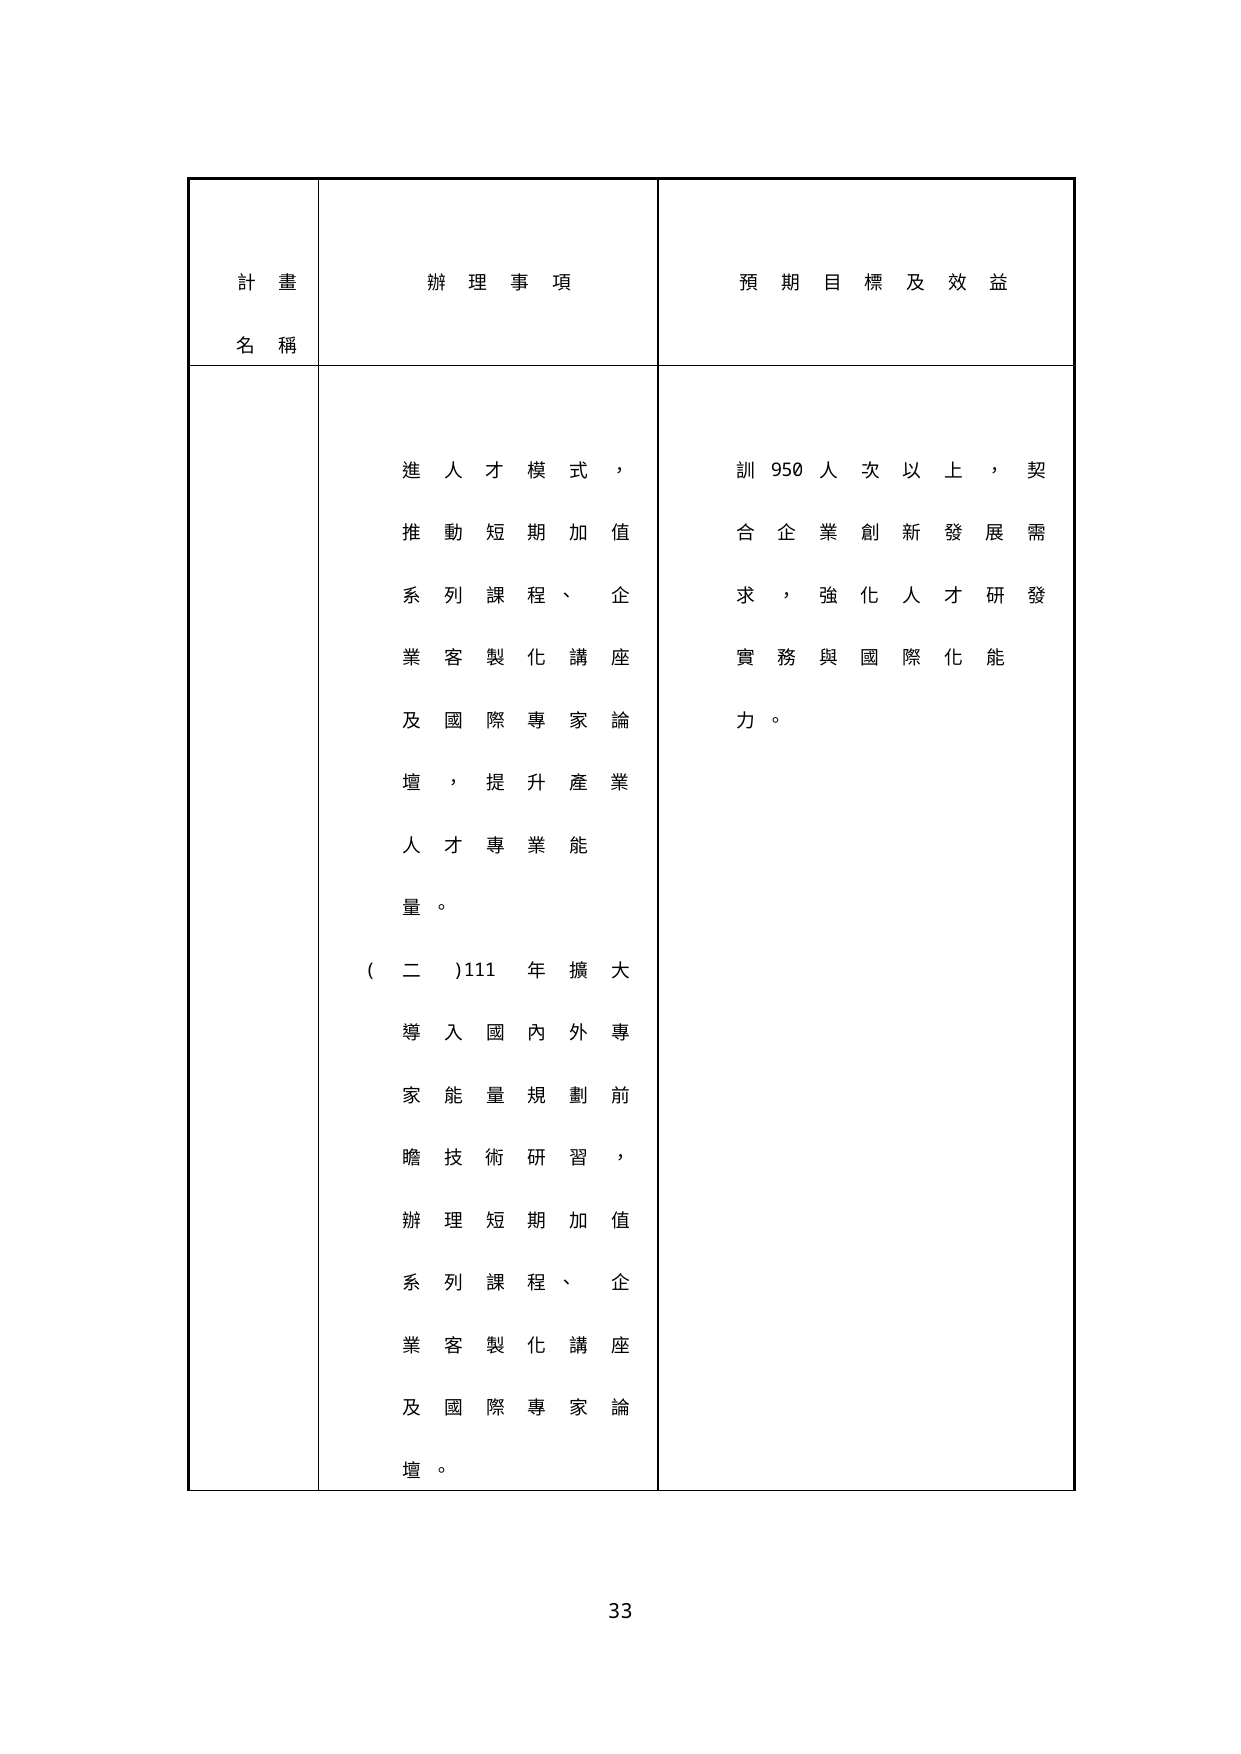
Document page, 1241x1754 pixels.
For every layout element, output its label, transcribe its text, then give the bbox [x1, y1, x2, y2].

table_header 辦理事項 [319, 180, 657, 365]
table_cell 訓950人次以上，契合企業創新發展需求，強化人才研發實務與國際化能力。 [659, 366, 1073, 1490]
table_cell 進人才模式，推動短期加值系列課程、企業客製化講座及國際專家論壇，提升產業人才專業能量。 (二)111年擴大導入國內外專家能量規劃前瞻技術研習，辦理短期加值系列課程、企業客製化講座及國際專家論壇。 [319, 366, 657, 1490]
table_header 計畫名稱 [190, 180, 318, 365]
table_header 預期目標及效益 [659, 180, 1073, 365]
table_cell [190, 366, 318, 1490]
